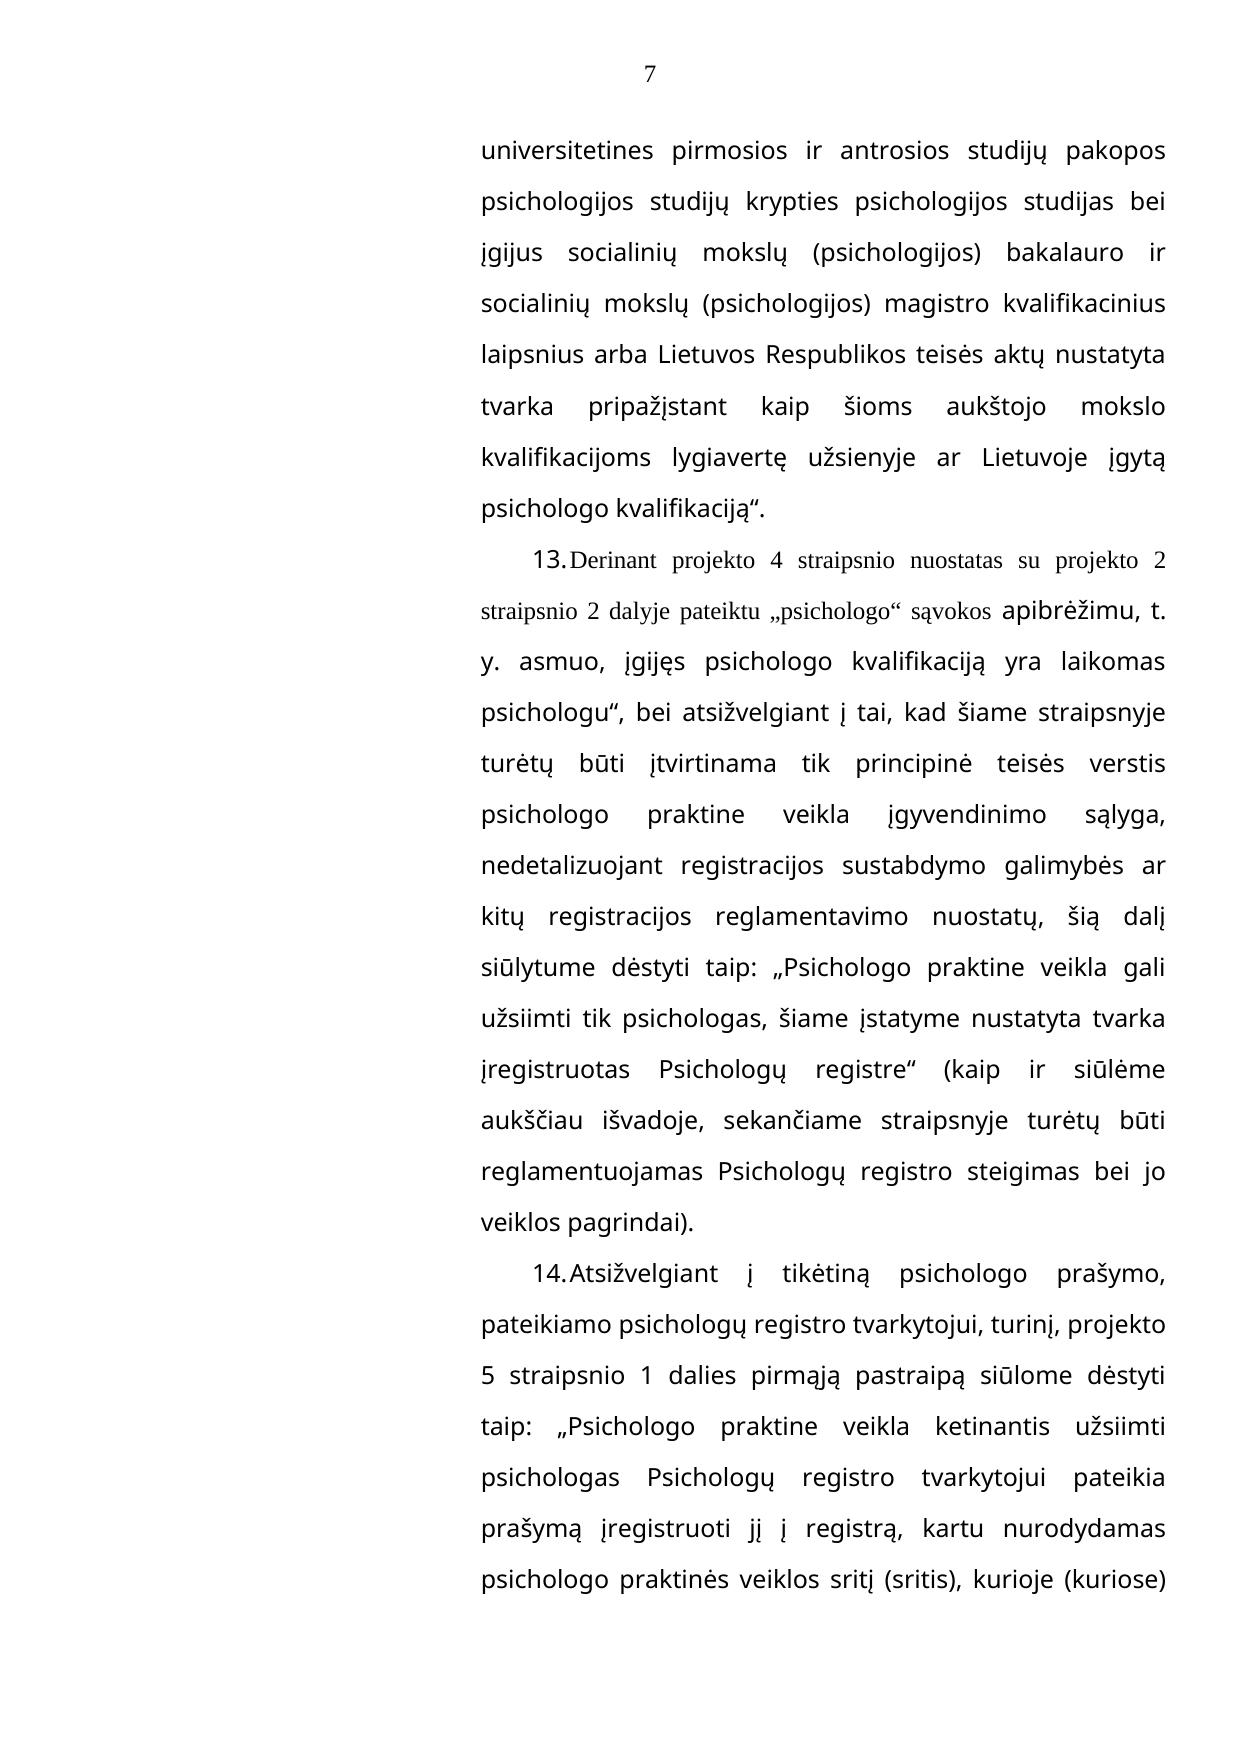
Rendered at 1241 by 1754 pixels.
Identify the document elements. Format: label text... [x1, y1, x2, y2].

list Derinant projekto 4 straipsnio nuostatas su projekto 2 straipsnio 2 dalyje pateiktu „psichologo“ sąvokos apibrėžimu, t. y. asmuo, įgijęs psichologo kvalifikaciją yra laikomas psichologu“, bei atsižvelgiant į tai, kad šiame straipsnyje turėtų būti įtvirtinama tik principinė teisės verstis psichologo praktine veikla įgyvendinimo sąlyga, nedetalizuojant registracijos sustabdymo galimybės ar kitų registracijos reglamentavimo nuostatų, šią dalį siūlytume dėstyti taip: „Psichologo praktine veikla gali užsiimti tik psichologas, šiame įstatyme nustatyta tvarka įregistruotas Psichologų registre“ (kaip ir siūlėme aukščiau išvadoje, sekančiame straipsnyje turėtų būti reglamentuojamas Psichologų registro steigimas bei jo veiklos pagrindai). [443, 541, 1167, 1239]
list Atsižvelgiant į tikėtiną psichologo prašymo, pateikiamo psichologų registro tvarkytojui, turinį, projekto 5 straipsnio 1 dalies pirmąją pastraipą siūlome dėstyti taip: „Psichologo praktine veikla ketinantis užsiimti psichologas Psichologų registro tvarkytojui pateikia prašymą įregistruoti jį į registrą, kartu nurodydamas psichologo praktinės veiklos sritį (sritis), kurioje (kuriose) [443, 1256, 1167, 1596]
list universitetines pirmosios ir antrosios studijų pakopos psichologijos studijų krypties psichologijos studijas bei įgijus socialinių mokslų (psichologijos) bakalauro ir socialinių mokslų (psichologijos) magistro kvalifikacinius laipsnius arba Lietuvos Respublikos teisės aktų nustatyta tvarka pripažįstant kaip šioms aukštojo mokslo kvalifikacijoms lygiavertę užsienyje ar Lietuvoje įgytą psichologo kvalifikaciją“. [443, 133, 1167, 524]
